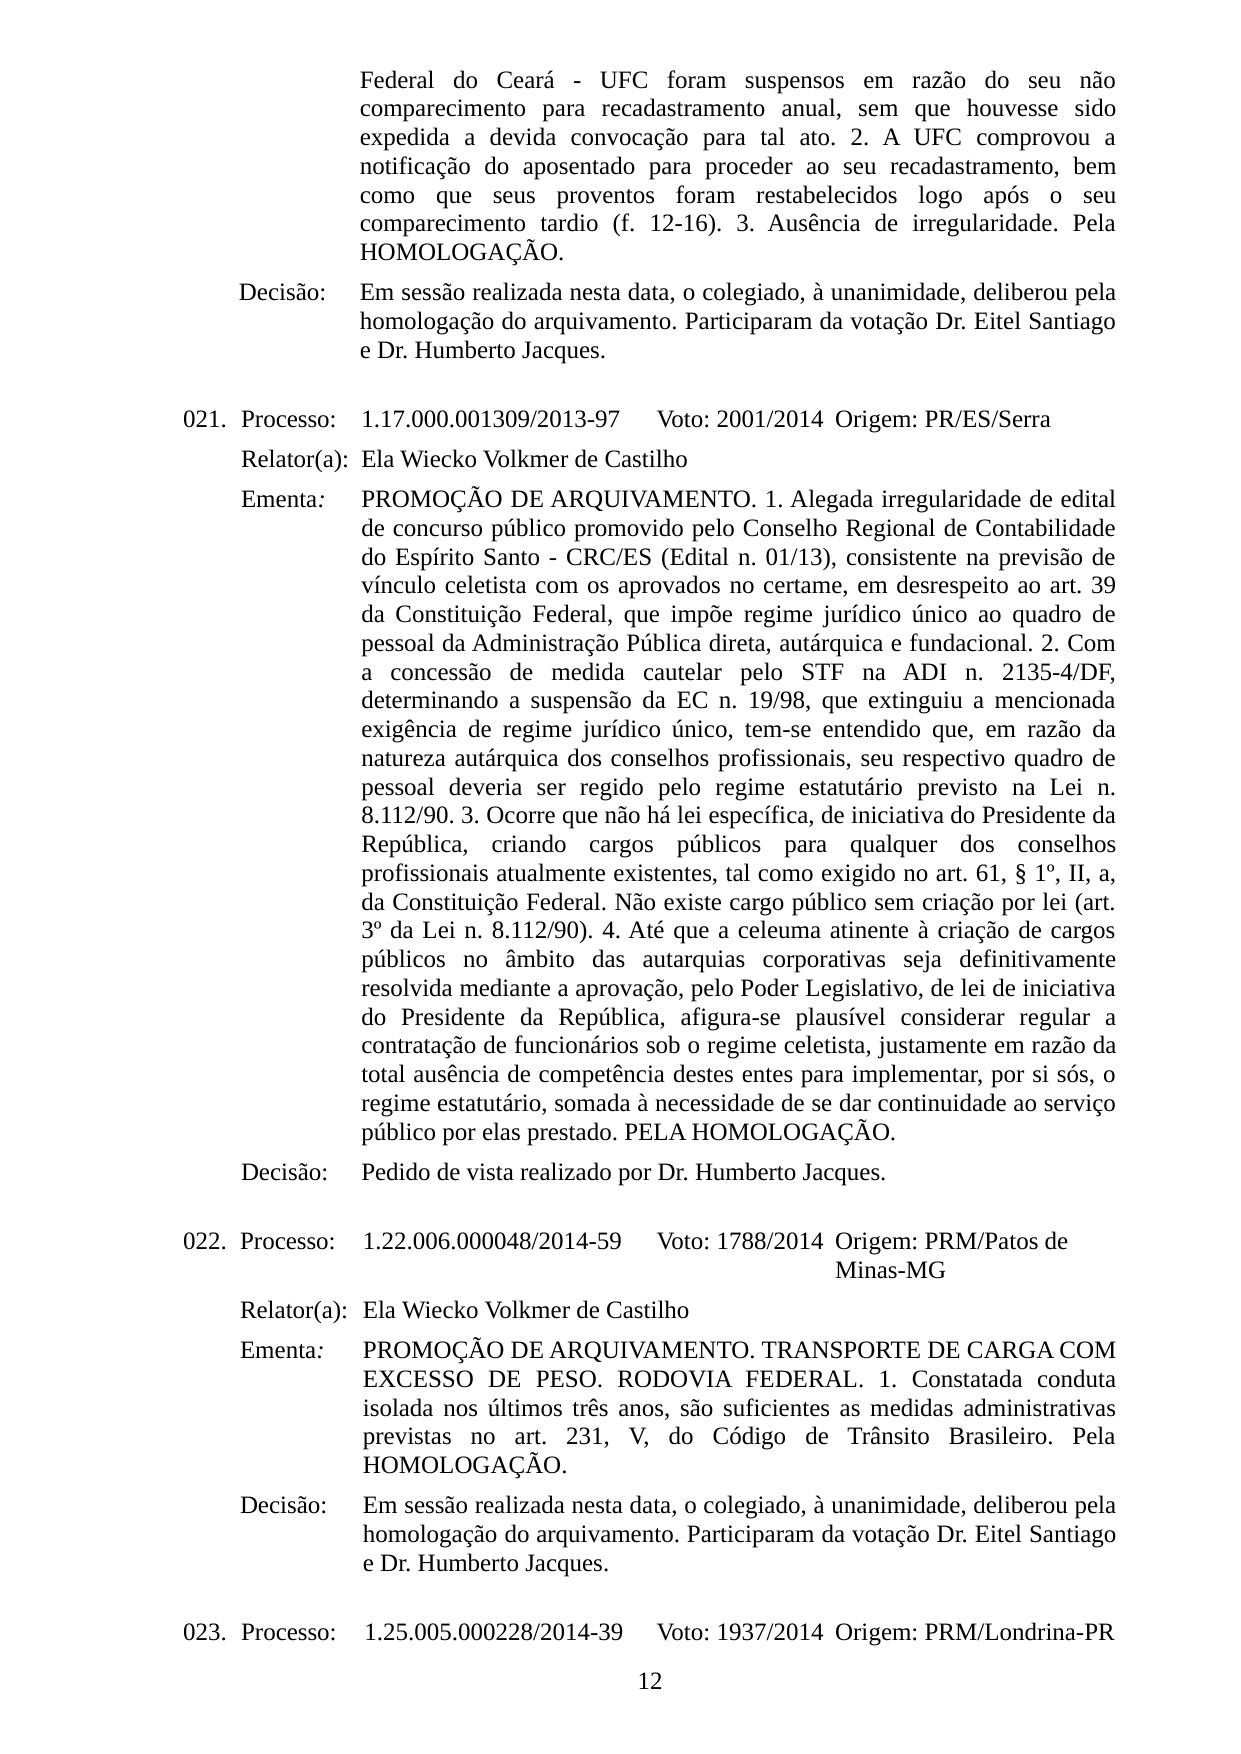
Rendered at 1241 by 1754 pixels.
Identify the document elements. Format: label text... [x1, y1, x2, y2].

table_cell Relator(a): [235, 439, 355, 479]
table_header 1.22.006.000048/2014-59 [357, 1220, 651, 1289]
table_header Origem: PR/ES/Serra [829, 398, 1122, 438]
table_header Voto: 2001/2014 [651, 398, 829, 438]
table_header Voto: 1788/2014 [651, 1220, 829, 1289]
table_cell Federal do Ceará - UFC foram suspensos em razão do seu não comparecimento para recadastramento anual, sem que houvesse sido expedida a devida convocação para tal ato. 2. A UFC comprovou a notificação do aposentado para proceder ao seu recadastramento, bem como que seus proventos foram restabelecidos logo após o seu comparecimento tardio (f. 12-16). 3. Ausência de irregularidade. Pela HOMOLOGAÇÃO. [354, 59, 1122, 272]
table_cell [177, 1330, 234, 1485]
table_cell Em sessão realizada nesta data, o colegiado, à unanimidade, deliberou pela homologação do arquivamento. Participaram da votação Dr. Eitel Santiago e Dr. Humberto Jacques. [354, 272, 1122, 369]
table_cell [177, 479, 235, 1151]
table_header Processo: [235, 398, 355, 438]
table_cell [177, 1485, 234, 1582]
table_header Processo: [235, 1611, 358, 1651]
table_cell Ela Wiecko Volkmer de Castilho [357, 1289, 1122, 1329]
table_cell [177, 59, 233, 272]
table_header Origem: PRM/Patos de Minas-MG [829, 1220, 1122, 1289]
table_header Voto: 1937/2014 [651, 1611, 829, 1651]
table_cell [177, 1151, 235, 1192]
table_cell Relator(a): [234, 1289, 357, 1329]
table_cell [177, 439, 235, 479]
table_cell Decisão: [234, 1485, 357, 1582]
table_cell [177, 1289, 234, 1329]
table_cell Decisão: [235, 1151, 355, 1192]
table_cell [177, 272, 233, 369]
table_header 1.17.000.001309/2013-97 [355, 398, 651, 438]
table_header 021. [177, 398, 235, 438]
table_cell Pedido de vista realizado por Dr. Humberto Jacques. [355, 1151, 1122, 1192]
table_cell Ementa: [235, 479, 355, 1151]
table_cell Ementa: [234, 1330, 357, 1485]
table_header Processo: [234, 1220, 357, 1289]
table_header 023. [177, 1611, 235, 1651]
table_header 1.25.005.000228/2014-39 [359, 1611, 651, 1651]
table_cell Em sessão realizada nesta data, o colegiado, à unanimidade, deliberou pela homologação do arquivamento. Participaram da votação Dr. Eitel Santiago e Dr. Humberto Jacques. [357, 1485, 1122, 1582]
table_cell [233, 59, 354, 272]
table_cell Decisão: [233, 272, 354, 369]
table_cell PROMOÇÃO DE ARQUIVAMENTO. 1. Alegada irregularidade de edital de concurso público promovido pelo Conselho Regional de Contabilidade do Espírito Santo - CRC/ES (Edital n. 01/13), consistente na previsão de vínculo celetista com os aprovados no certame, em desrespeito ao art. 39 da Constituição Federal, que impõe regime jurídico único ao quadro de pessoal da Administração Pública direta, autárquica e fundacional. 2. Com a concessão de medida cautelar pelo STF na ADI n. 2135-4/DF, determinando a suspensão da EC n. 19/98, que extinguiu a mencionada exigência de regime jurídico único, tem-se entendido que, em razão da natureza autárquica dos conselhos profissionais, seu respectivo quadro de pessoal deveria ser regido pelo regime estatutário previsto na Lei n. 8.112/90. 3. Ocorre que não há lei específica, de iniciativa do Presidente da República, criando cargos públicos para qualquer dos conselhos profissionais atualmente existentes, tal como exigido no art. 61, § 1º, II, a, da Constituição Federal. Não existe cargo público sem criação por lei (art. 3º da Lei n. 8.112/90). 4. Até que a celeuma atinente à criação de cargos públicos no âmbito das autarquias corporativas seja definitivamente resolvida mediante a aprovação, pelo Poder Legislativo, de lei de iniciativa do Presidente da República, afigura-se plausível considerar regular a contratação de funcionários sob o regime celetista, justamente em razão da total ausência de competência destes entes para implementar, por si sós, o regime estatutário, somada à necessidade de se dar continuidade ao serviço público por elas prestado. PELA HOMOLOGAÇÃO. [355, 479, 1122, 1151]
table_header Origem: PRM/Londrina-PR [829, 1611, 1122, 1651]
table_header 022. [177, 1220, 234, 1289]
table_cell Ela Wiecko Volkmer de Castilho [355, 439, 1122, 479]
table_cell PROMOÇÃO DE ARQUIVAMENTO. TRANSPORTE DE CARGA COM EXCESSO DE PESO. RODOVIA FEDERAL. 1. Constatada conduta isolada nos últimos três anos, são suficientes as medidas administrativas previstas no art. 231, V, do Código de Trânsito Brasileiro. Pela HOMOLOGAÇÃO. [357, 1330, 1122, 1485]
